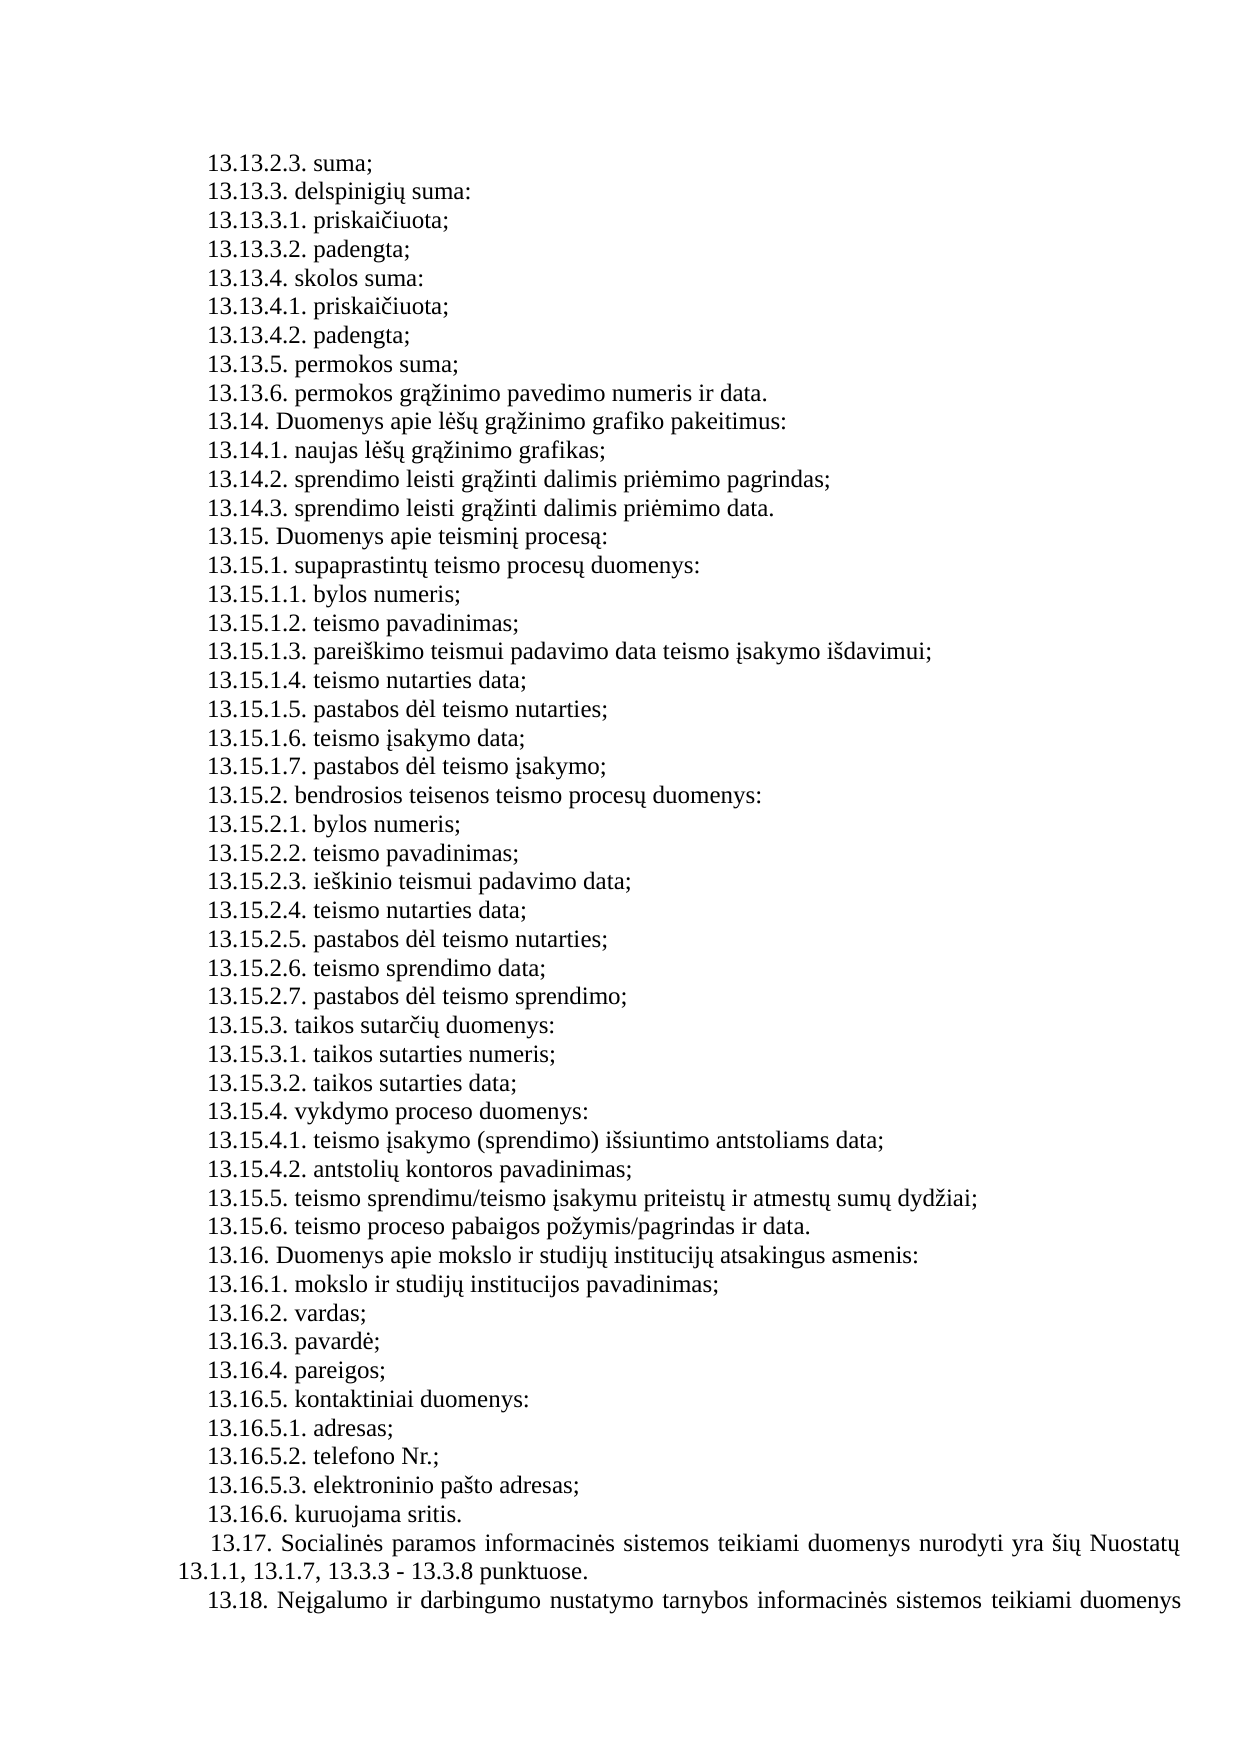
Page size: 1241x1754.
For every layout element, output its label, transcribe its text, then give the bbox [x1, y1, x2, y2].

text 13.15.1.1. bylos numeris; [207, 579, 1181, 608]
text 13.15.2.3. ieškinio teismui padavimo data; [207, 866, 1181, 895]
text 13.15.1.3. pareiškimo teismui padavimo data teismo įsakymo išdavimui; [207, 636, 1181, 665]
text 13.15.2.4. teismo nutarties data; [207, 895, 1181, 924]
text 13.15.1.7. pastabos dėl teismo įsakymo; [207, 751, 1181, 780]
text 13.16. Duomenys apie mokslo ir studijų institucijų atsakingus asmenis: [177, 1240, 1181, 1269]
text 13.16.4. pareigos; [207, 1355, 1181, 1384]
text 13.14.1. naujas lėšų grąžinimo grafikas; [207, 435, 1181, 464]
text 13.15.2.7. pastabos dėl teismo sprendimo; [207, 981, 1181, 1010]
text 13.13.4. skolos suma: [207, 263, 1181, 291]
text 13.16.5. kontaktiniai duomenys: [207, 1384, 1181, 1413]
text 13.16.5.3. elektroninio pašto adresas; [207, 1470, 1181, 1499]
text 13.15.4. vykdymo proceso duomenys: [207, 1096, 1181, 1125]
text 13.13.4.1. priskaičiuota; [207, 291, 1181, 320]
text 13.15. Duomenys apie teisminį procesą: [177, 521, 1181, 550]
text 13.13.6. permokos grąžinimo pavedimo numeris ir data. [207, 378, 1181, 406]
text 13.15.5. teismo sprendimu/teismo įsakymu priteistų ir atmestų sumų dydžiai; [207, 1183, 1181, 1211]
text 13.13.3.2. padengta; [207, 234, 1181, 263]
text 13.15.2.1. bylos numeris; [207, 809, 1181, 838]
text 13.15.1.2. teismo pavadinimas; [207, 608, 1181, 636]
text 13.15.2.2. teismo pavadinimas; [207, 838, 1181, 866]
text 13.15.3.2. taikos sutarties data; [207, 1068, 1181, 1096]
text 13.16.2. vardas; [207, 1298, 1181, 1326]
text 13.14.3. sprendimo leisti grąžinti dalimis priėmimo data. [207, 493, 1181, 521]
text 13.15.6. teismo proceso pabaigos požymis/pagrindas ir data. [207, 1211, 1181, 1240]
text 13.15.2.5. pastabos dėl teismo nutarties; [207, 924, 1181, 953]
text 13.15.1.5. pastabos dėl teismo nutarties; [207, 694, 1181, 723]
text 13.15.1.4. teismo nutarties data; [207, 665, 1181, 694]
text 13.14.2. sprendimo leisti grąžinti dalimis priėmimo pagrindas; [207, 464, 1181, 493]
text 13.13.3.1. priskaičiuota; [207, 205, 1181, 234]
text 13.16.5.1. adresas; [207, 1413, 1181, 1441]
text 13.16.5.2. telefono Nr.; [207, 1441, 1181, 1470]
text 13.16.3. pavardė; [207, 1326, 1181, 1355]
text 13.13.5. permokos suma; [207, 349, 1181, 378]
text 13.15.3.1. taikos sutarties numeris; [207, 1039, 1181, 1068]
text 13.15.4.1. teismo įsakymo (sprendimo) išsiuntimo antstoliams data; [207, 1125, 1181, 1154]
text 13.13.3. delspinigių suma: [207, 176, 1181, 205]
text 13.16.6. kuruojama sritis. [207, 1499, 1181, 1528]
text 13.13.2.3. suma; [207, 148, 1181, 176]
text 13.14. Duomenys apie lėšų grąžinimo grafiko pakeitimus: [177, 406, 1181, 435]
text 13.15.2. bendrosios teisenos teismo procesų duomenys: [207, 780, 1181, 809]
text 13.17. Socialinės paramos informacinės sistemos teikiami duomenys nurodyti yra šių Nuostatų 13.1.1, 13.1.7, 13.3.3 - 13.3.8 punktuose. [177, 1528, 1181, 1585]
text 13.16.1. mokslo ir studijų institucijos pavadinimas; [207, 1269, 1181, 1298]
text 13.15.3. taikos sutarčių duomenys: [207, 1010, 1181, 1039]
text 13.15.1. supaprastintų teismo procesų duomenys: [207, 550, 1181, 579]
text 13.13.4.2. padengta; [207, 320, 1181, 349]
text 13.15.1.6. teismo įsakymo data; [207, 723, 1181, 751]
text 13.15.4.2. antstolių kontoros pavadinimas; [207, 1154, 1181, 1183]
text 13.15.2.6. teismo sprendimo data; [207, 953, 1181, 981]
text 13.18. Neįgalumo ir darbingumo nustatymo tarnybos informacinės sistemos teikiami duomenys [177, 1585, 1181, 1614]
